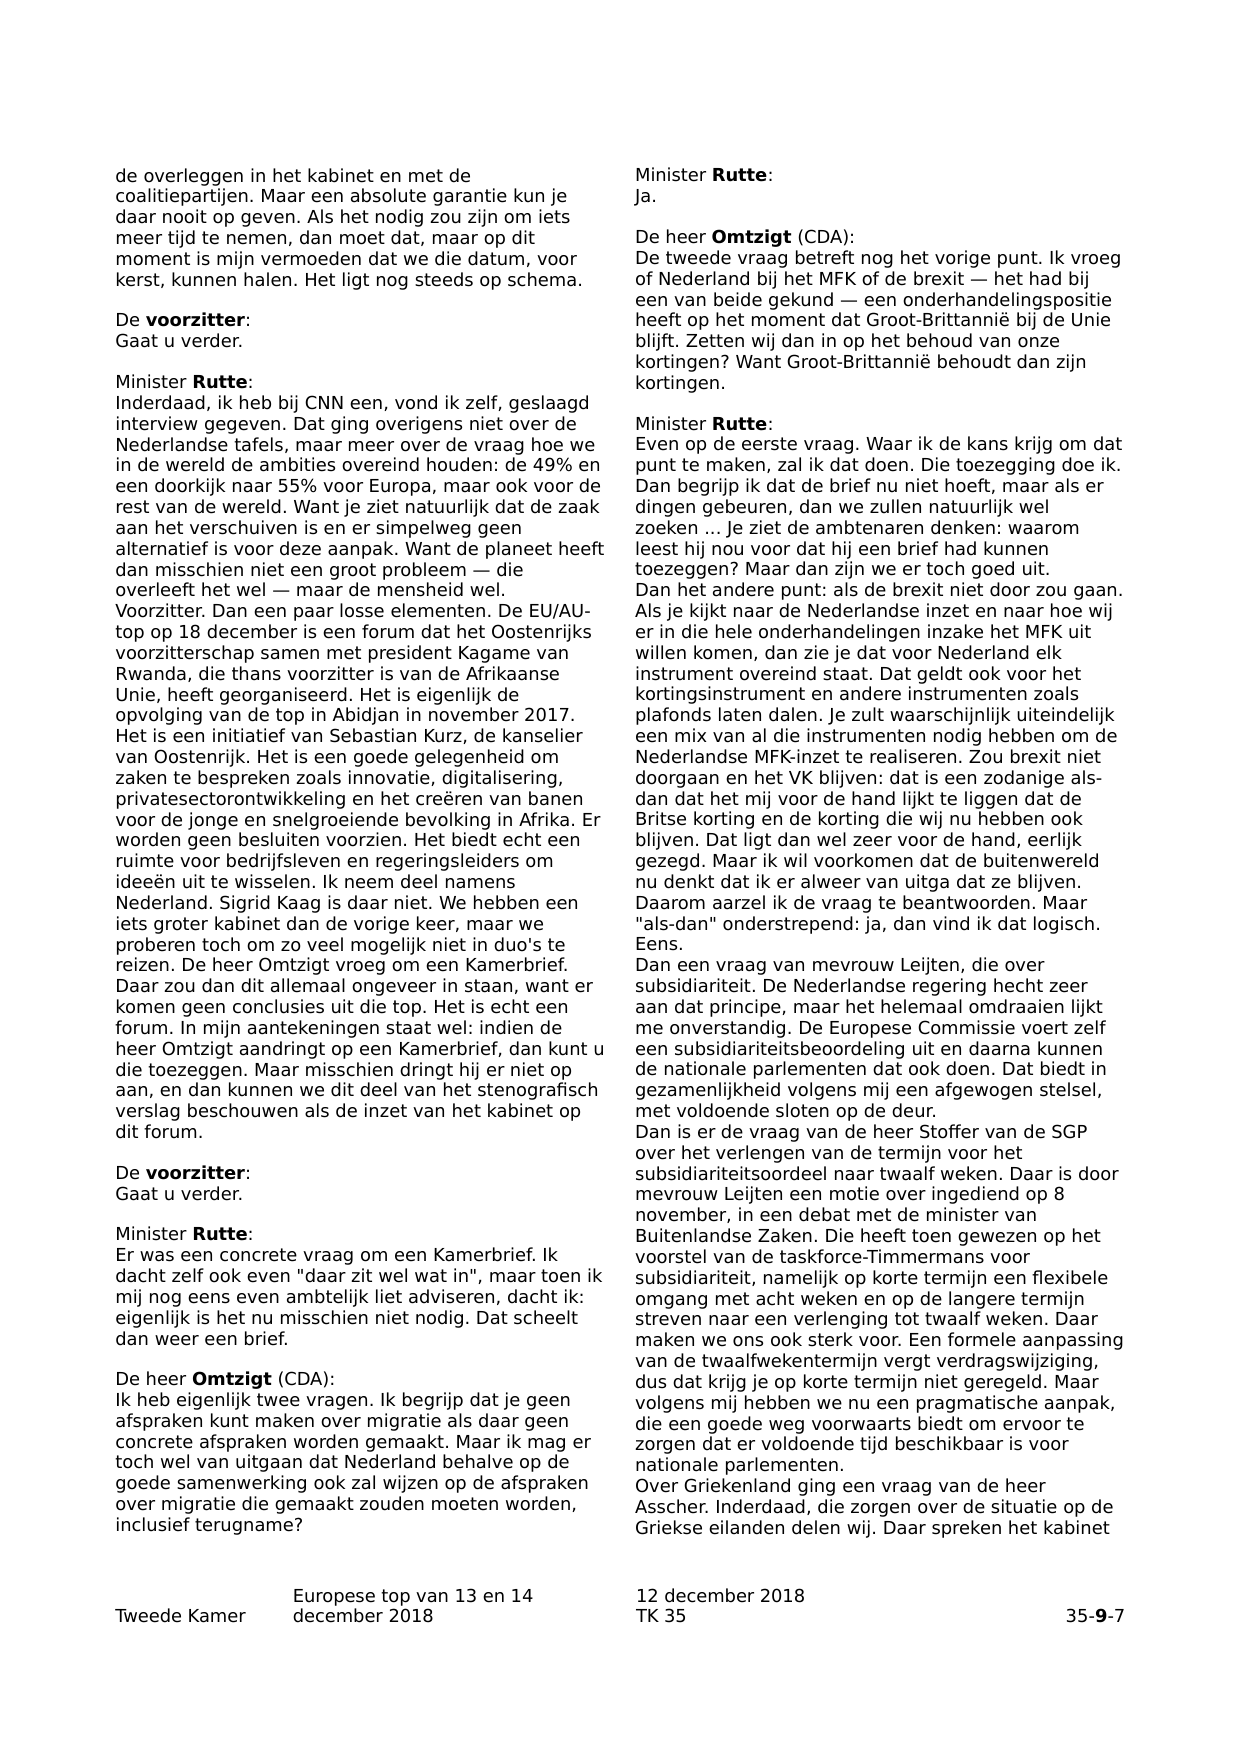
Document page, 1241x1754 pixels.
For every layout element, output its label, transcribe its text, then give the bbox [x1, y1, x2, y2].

text Minister Rutte: [635, 413, 1125, 434]
text Dan het andere punt: als de brexit niet door zou gaan. Als je kijkt naar de Nederlandse inzet en naar hoe wij er in die hele onderhandelingen inzake het MFK uit willen komen, dan zie je dat voor Nederland elk instrument overeind staat. Dat geldt ook voor het kortingsinstrument en andere instrumenten zoals plafonds laten dalen. Je zult waarschijnlijk uiteindelijk een mix van al die instrumenten nodig hebben om de Nederlandse MFK-inzet te realiseren. Zou brexit niet doorgaan en het VK blijven: dat is een zodanige als-dan dat het mij voor de hand lijkt te liggen dat de Britse korting en de korting die wij nu hebben ook blijven. Dat ligt dan wel zeer voor de hand, eerlijk gezegd. Maar ik wil voorkomen dat de buitenwereld nu denkt dat ik er alweer van uitga dat ze blijven. Daarom aarzel ik de vraag te beantwoorden. Maar "als-dan" onderstrepend: ja, dan vind ik dat logisch. Eens. [635, 580, 1125, 955]
text Gaat u verder. [115, 1183, 605, 1204]
text De voorzitter: [115, 1163, 605, 1183]
text Er was een concrete vraag om een Kamerbrief. Ik dacht zelf ook even "daar zit wel wat in", maar toen ik mij nog eens even ambtelijk liet adviseren, dacht ik: eigenlijk is het nu misschien niet nodig. Dat scheelt dan weer een brief. [115, 1245, 605, 1349]
text Over Griekenland ging een vraag van de heer Asscher. Inderdaad, die zorgen over de situatie op de Griekse eilanden delen wij. Daar spreken het kabinet [635, 1476, 1125, 1538]
text De tweede vraag betreft nog het vorige punt. Ik vroeg of Nederland bij het MFK of de brexit — het had bij een van beide gekund — een onderhandelingspositie heeft op het moment dat Groot-Brittannië bij de Unie blijft. Zetten wij dan in op het behoud van onze kortingen? Want Groot-Brittannië behoudt dan zijn kortingen. [635, 248, 1125, 393]
text De heer Omtzigt (CDA): [115, 1369, 605, 1390]
text De heer Omtzigt (CDA): [635, 227, 1125, 248]
text Minister Rutte: [115, 372, 605, 393]
text Minister Rutte: [635, 165, 1125, 186]
text Even op de eerste vraag. Waar ik de kans krijg om dat punt te maken, zal ik dat doen. Die toezegging doe ik. Dan begrijp ik dat de brief nu niet hoeft, maar als er dingen gebeuren, dan we zullen natuurlijk wel zoeken ... Je ziet de ambtenaren denken: waarom leest hij nou voor dat hij een brief had kunnen toezeggen? Maar dan zijn we er toch goed uit. [635, 434, 1125, 580]
text Dan een vraag van mevrouw Leijten, die over subsidiariteit. De Nederlandse regering hecht zeer aan dat principe, maar het helemaal omdraaien lijkt me onverstandig. De Europese Commissie voert zelf een subsidiariteitsbeoordeling uit en daarna kunnen de nationale parlementen dat ook doen. Dat biedt in gezamenlijkheid volgens mij een afgewogen stelsel, met voldoende sloten op de deur. [635, 955, 1125, 1122]
text Dan is er de vraag van de heer Stoffer van de SGP over het verlengen van de termijn voor het subsidiariteitsoordeel naar twaalf weken. Daar is door mevrouw Leijten een motie over ingediend op 8 november, in een debat met de minister van Buitenlandse Zaken. Die heeft toen gewezen op het voorstel van de taskforce-Timmermans voor subsidiariteit, namelijk op korte termijn een flexibele omgang met acht weken en op de langere termijn streven naar een verlenging tot twaalf weken. Daar maken we ons ook sterk voor. Een formele aanpassing van de twaalfwekentermijn vergt verdragswijziging, dus dat krijg je op korte termijn niet geregeld. Maar volgens mij hebben we nu een pragmatische aanpak, die een goede weg voorwaarts biedt om ervoor te zorgen dat er voldoende tijd beschikbaar is voor nationale parlementen. [635, 1122, 1125, 1476]
text de overleggen in het kabinet en met de coalitiepartijen. Maar een absolute garantie kun je daar nooit op geven. Als het nodig zou zijn om iets meer tijd te nemen, dan moet dat, maar op dit moment is mijn vermoeden dat we die datum, voor kerst, kunnen halen. Het ligt nog steeds op schema. [115, 165, 605, 290]
text Gaat u verder. [115, 331, 605, 352]
text Minister Rutte: [115, 1224, 605, 1245]
text De voorzitter: [115, 310, 605, 331]
text Inderdaad, ik heb bij CNN een, vond ik zelf, geslaagd interview gegeven. Dat ging overigens niet over de Nederlandse tafels, maar meer over de vraag hoe we in de wereld de ambities overeind houden: de 49% en een doorkijk naar 55% voor Europa, maar ook voor de rest van de wereld. Want je ziet natuurlijk dat de zaak aan het verschuiven is en er simpelweg geen alternatief is voor deze aanpak. Want de planeet heeft dan misschien niet een groot probleem — die overleeft het wel — maar de mensheid wel. [115, 393, 605, 601]
text Ja. [635, 186, 1125, 207]
text Voorzitter. Dan een paar losse elementen. De EU/AU-top op 18 december is een forum dat het Oostenrijks voorzitterschap samen met president Kagame van Rwanda, die thans voorzitter is van de Afrikaanse Unie, heeft georganiseerd. Het is eigenlijk de opvolging van de top in Abidjan in november 2017. Het is een initiatief van Sebastian Kurz, de kanselier van Oostenrijk. Het is een goede gelegenheid om zaken te bespreken zoals innovatie, digitalisering, privatesectorontwikkeling en het creëren van banen voor de jonge en snelgroeiende bevolking in Afrika. Er worden geen besluiten voorzien. Het biedt echt een ruimte voor bedrijfsleven en regeringsleiders om ideeën uit te wisselen. Ik neem deel namens Nederland. Sigrid Kaag is daar niet. We hebben een iets groter kabinet dan de vorige keer, maar we proberen toch om zo veel mogelijk niet in duo's te reizen. De heer Omtzigt vroeg om een Kamerbrief. Daar zou dan dit allemaal ongeveer in staan, want er komen geen conclusies uit die top. Het is echt een forum. In mijn aantekeningen staat wel: indien de heer Omtzigt aandringt op een Kamerbrief, dan kunt u die toezeggen. Maar misschien dringt hij er niet op aan, en dan kunnen we dit deel van het stenografisch verslag beschouwen als de inzet van het kabinet op dit forum. [115, 601, 605, 1143]
text Ik heb eigenlijk twee vragen. Ik begrijp dat je geen afspraken kunt maken over migratie als daar geen concrete afspraken worden gemaakt. Maar ik mag er toch wel van uitgaan dat Nederland behalve op de goede samenwerking ook zal wijzen op de afspraken over migratie die gemaakt zouden moeten worden, inclusief terugname? [115, 1390, 605, 1536]
